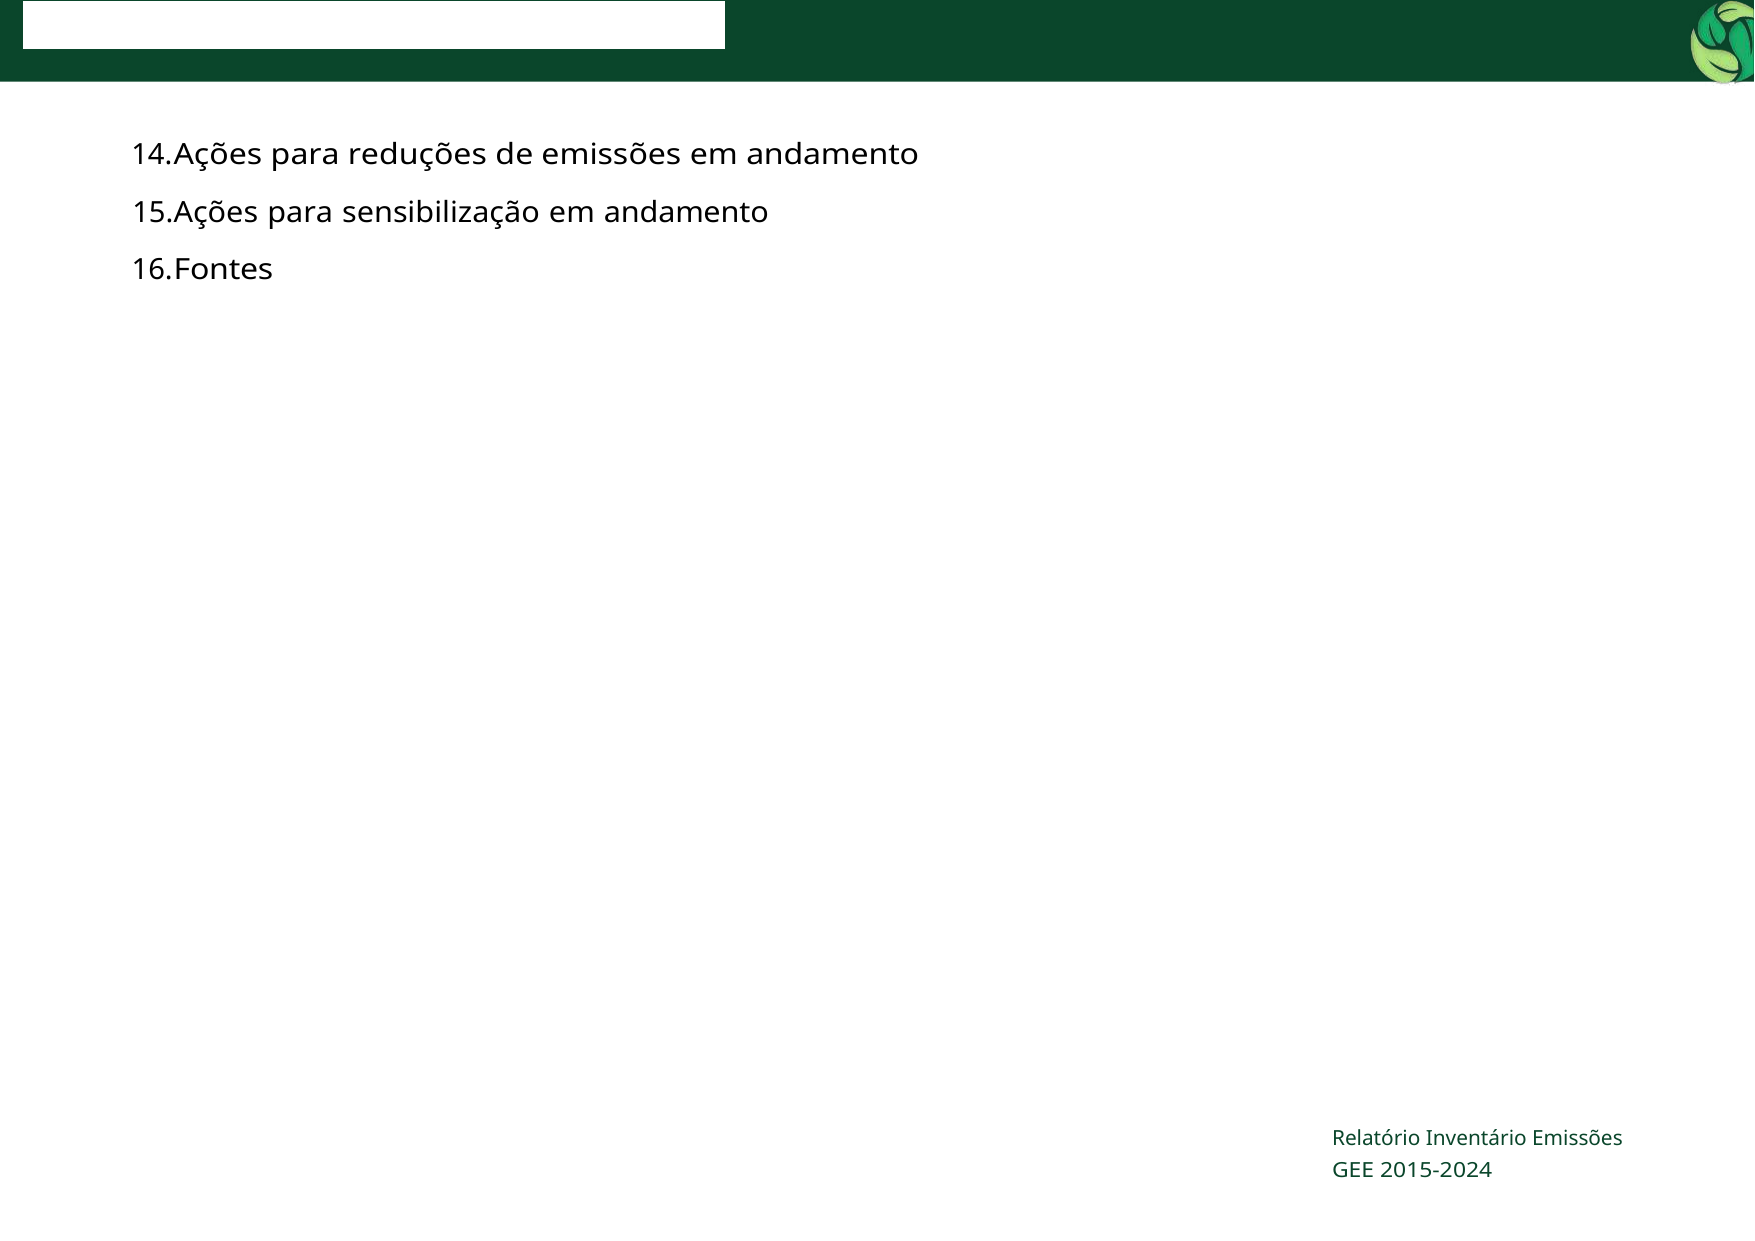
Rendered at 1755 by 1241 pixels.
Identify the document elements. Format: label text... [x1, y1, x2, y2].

list Ações para reduções de emissões em andamento [131, 134, 1754, 173]
list Ações para sensibilização em andamento [132, 191, 1754, 231]
list Fontes [131, 248, 1754, 288]
